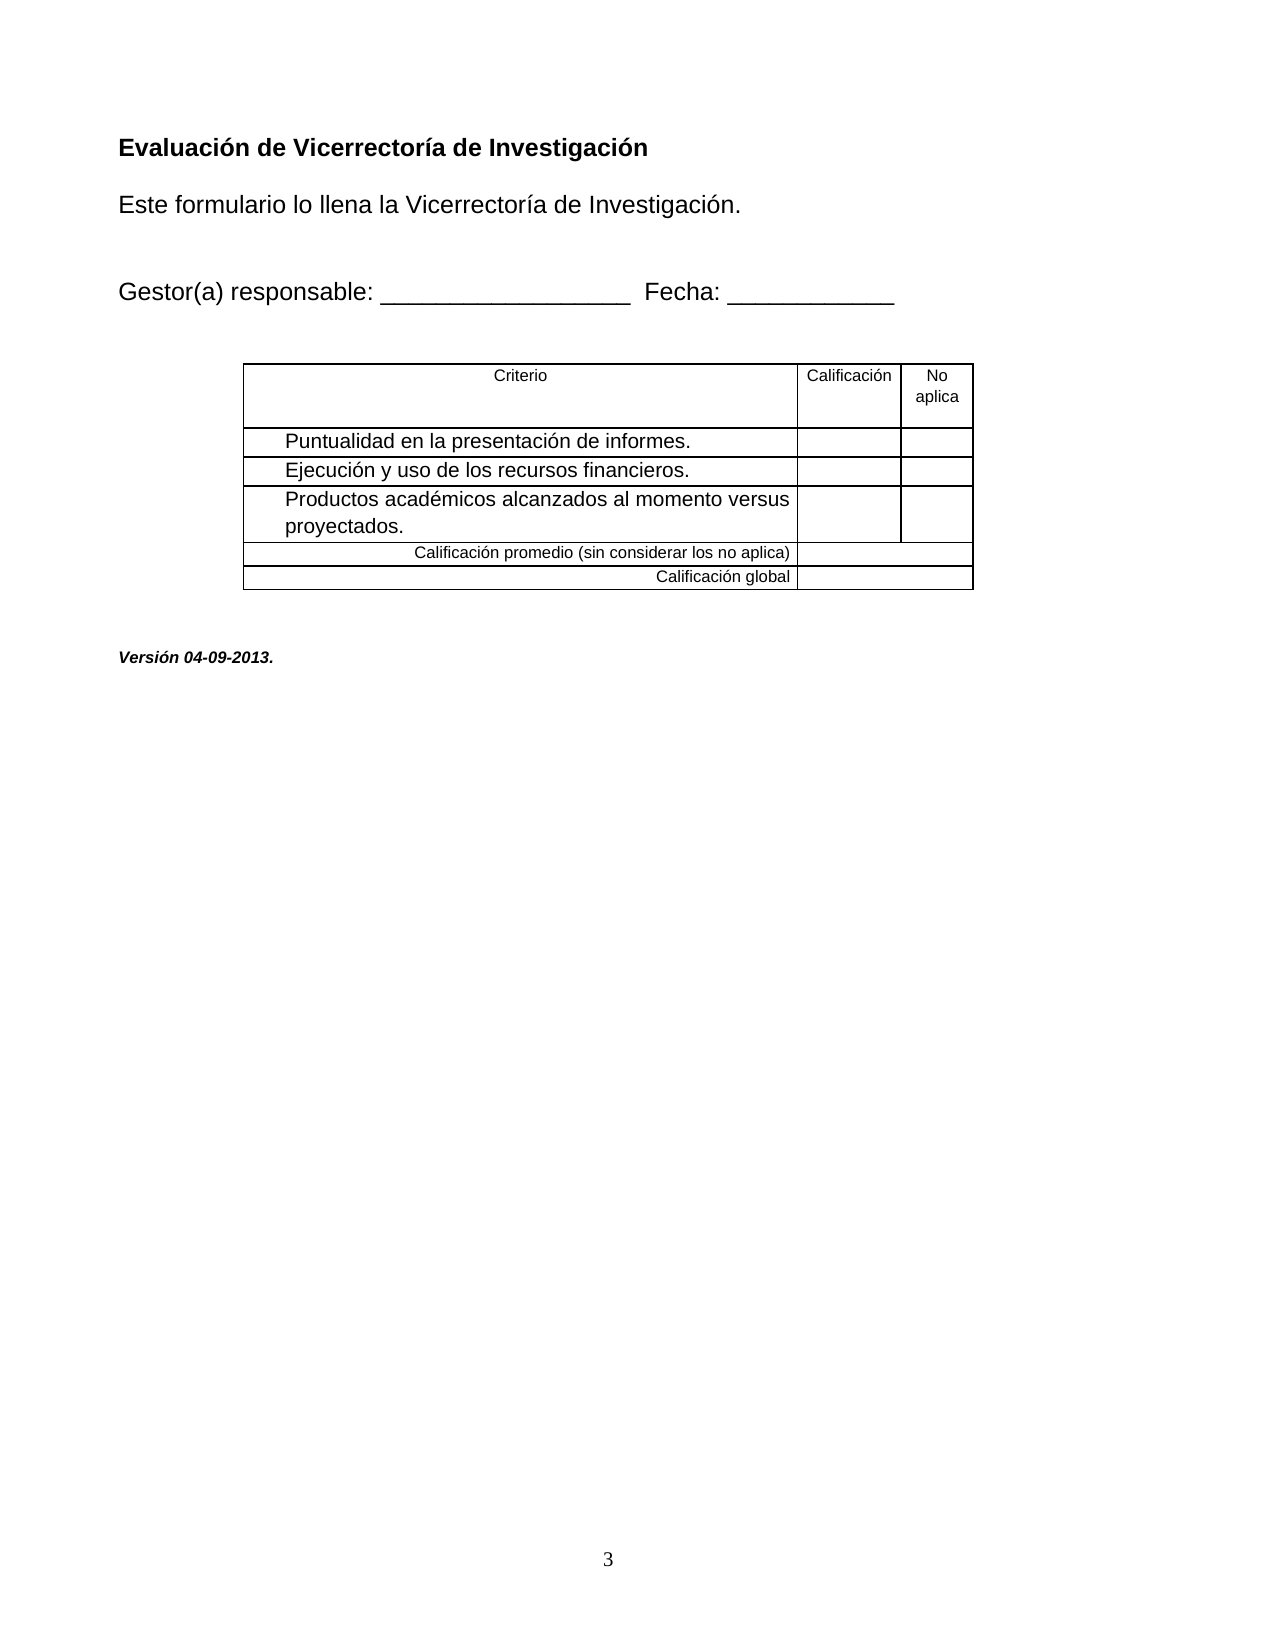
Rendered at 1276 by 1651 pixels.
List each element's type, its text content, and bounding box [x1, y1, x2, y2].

table_cell [902, 458, 972, 485]
table_cell Calificación promedio (sin considerar los no aplica) [244, 543, 797, 565]
text Versión 04-09-2013. [118, 648, 1098, 667]
table_cell [901, 567, 972, 589]
table_cell [798, 458, 900, 485]
text Gestor(a) responsable: __________________ Fecha: ____________ [118, 277, 1098, 305]
table_cell [798, 567, 901, 589]
table_header No aplica [902, 365, 972, 427]
text Evaluación de Vicerrectoría de Investigación [118, 133, 1098, 162]
table_cell Ejecución y uso de los recursos financieros. [244, 458, 797, 485]
table_cell [902, 487, 972, 542]
table_cell [798, 429, 900, 456]
table_header Criterio [244, 365, 797, 427]
table_cell Puntualidad en la presentación de informes. [244, 429, 797, 456]
table_cell [798, 543, 901, 565]
table_cell [798, 487, 900, 542]
table_cell [902, 429, 972, 456]
table_cell [901, 543, 972, 565]
table_cell Productos académicos alcanzados al momento versus proyectados. [244, 487, 797, 542]
table_cell Calificación global [244, 567, 797, 589]
table_header Calificación [798, 365, 900, 427]
text Este formulario lo llena la Vicerrectoría de Investigación. [118, 190, 1098, 219]
